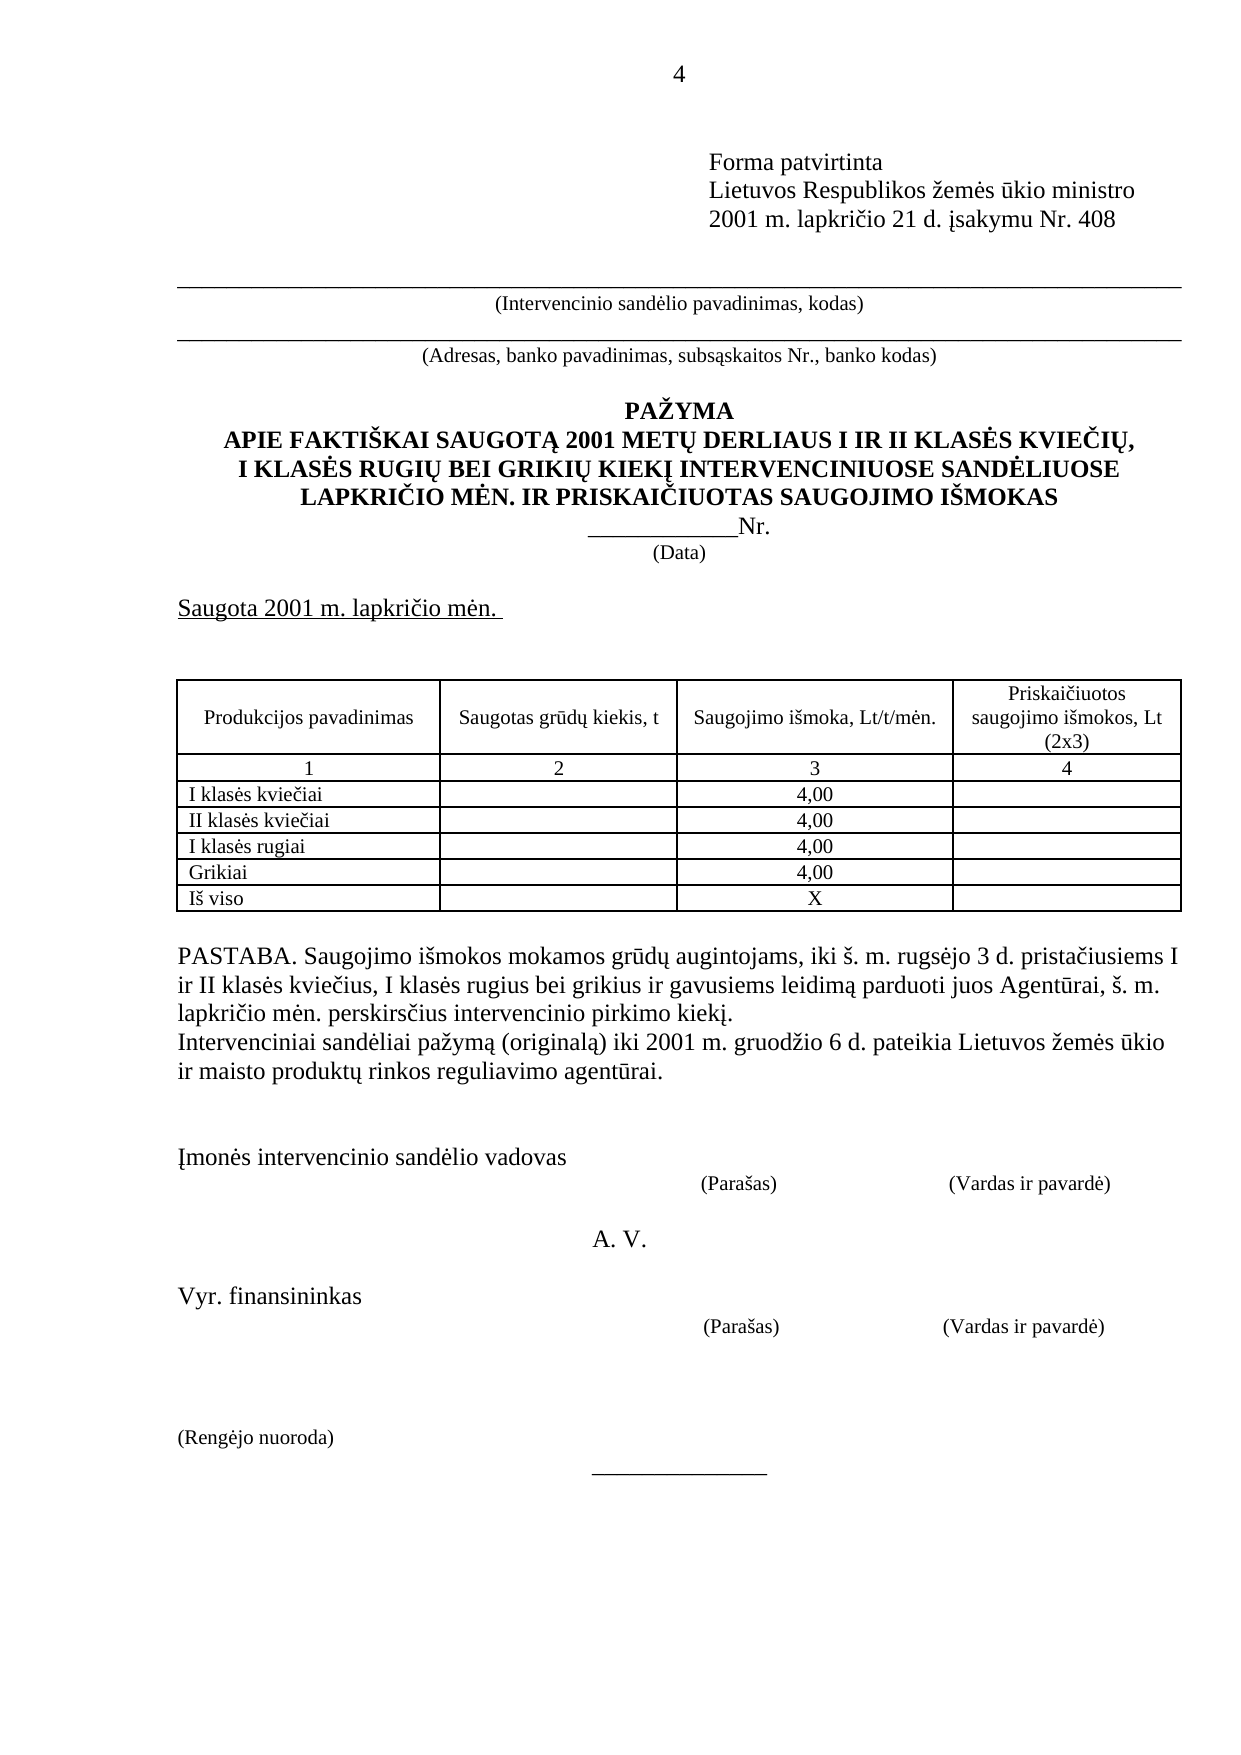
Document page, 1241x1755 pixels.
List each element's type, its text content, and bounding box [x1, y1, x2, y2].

text Įmonės intervencinio sandėlio vadovas [177, 1142, 1181, 1171]
text 2001 m. lapkričio 21 d. įsakymu Nr. 408 [177, 204, 1181, 233]
table_cell [441, 782, 676, 806]
table_cell [954, 860, 1180, 884]
text PASTABA. Saugojimo išmokos mokamos grūdų augintojams, iki š. m. rugsėjo 3 d. pristačiusiems I ir II klasės kviečius, I klasės rugius bei grikius ir gavusiems leidimą parduoti juos Agentūrai, š. m. lapkričio mėn. perskirsčius intervencinio pirkimo kiekį. [177, 941, 1181, 1027]
table_cell [441, 808, 676, 832]
text ______________ [177, 1449, 1181, 1478]
text (Data) [177, 540, 1181, 564]
table_cell Grikiai [178, 860, 439, 884]
table_cell 3 [678, 755, 952, 779]
text Saugota 2001 m. lapkričio mėn. [177, 593, 1181, 622]
table_header Saugotas grūdų kiekis, t [441, 681, 676, 753]
table_cell X [678, 886, 952, 910]
table_cell I klasės rugiai [178, 834, 439, 858]
table_cell I klasės kviečiai [178, 782, 439, 806]
text APIE FAKTIŠKAI SAUGOTĄ 2001 METŲ DERLIAUS I IR II KLASĖS KVIEČIŲ, [177, 425, 1181, 454]
text Vyr. finansininkas [177, 1281, 1181, 1310]
text ____________Nr. [177, 511, 1181, 540]
text (Rengėjo nuoroda) [177, 1425, 1181, 1449]
table_cell [441, 886, 676, 910]
table_header Saugojimo išmoka, Lt/t/mėn. [678, 681, 952, 753]
table_header Priskaičiuotos saugojimo išmokos, Lt (2x3) [954, 681, 1180, 753]
table_cell Iš viso [178, 886, 439, 910]
text (Parašas) (Vardas ir pavardė) [177, 1171, 1181, 1195]
text I KLASĖS RUGIŲ BEI GRIKIŲ KIEKĮ INTERVENCINIUOSE SANDĖLIUOSE LAPKRIČIO MĖN. IR PRISKAIČIUOTAS SAUGOJIMO IŠMOKAS [177, 454, 1181, 511]
table_cell [954, 808, 1180, 832]
text (Parašas) (Vardas ir pavardė) [177, 1310, 1181, 1339]
table_cell II klasės kviečiai [178, 808, 439, 832]
table_cell 4,00 [678, 782, 952, 806]
table_cell 4 [954, 755, 1180, 779]
table_cell [441, 860, 676, 884]
table_cell [954, 834, 1180, 858]
table_cell [441, 834, 676, 858]
table_cell 4,00 [678, 860, 952, 884]
text Intervenciniai sandėliai pažymą (originalą) iki 2001 m. gruodžio 6 d. pateikia Lietuvos žemės ūkio ir maisto produktų rinkos reguliavimo agentūrai. [177, 1027, 1181, 1085]
table_cell 4,00 [678, 808, 952, 832]
table_cell [954, 886, 1180, 910]
text Forma patvirtinta [177, 147, 1181, 176]
text PAŽYMA [177, 396, 1181, 425]
table_cell [954, 782, 1180, 806]
table_header Produkcijos pavadinimas [178, 681, 439, 753]
text (Intervencinio sandėlio pavadinimas, kodas) [177, 291, 1181, 315]
text Lietuvos Respublikos žemės ūkio ministro [177, 176, 1181, 204]
text A. V. [177, 1224, 1181, 1253]
table_cell 2 [441, 755, 676, 779]
table_cell 4,00 [678, 834, 952, 858]
text (Adresas, banko pavadinimas, subsąskaitos Nr., banko kodas) [177, 343, 1181, 367]
table_cell 1 [178, 755, 439, 779]
